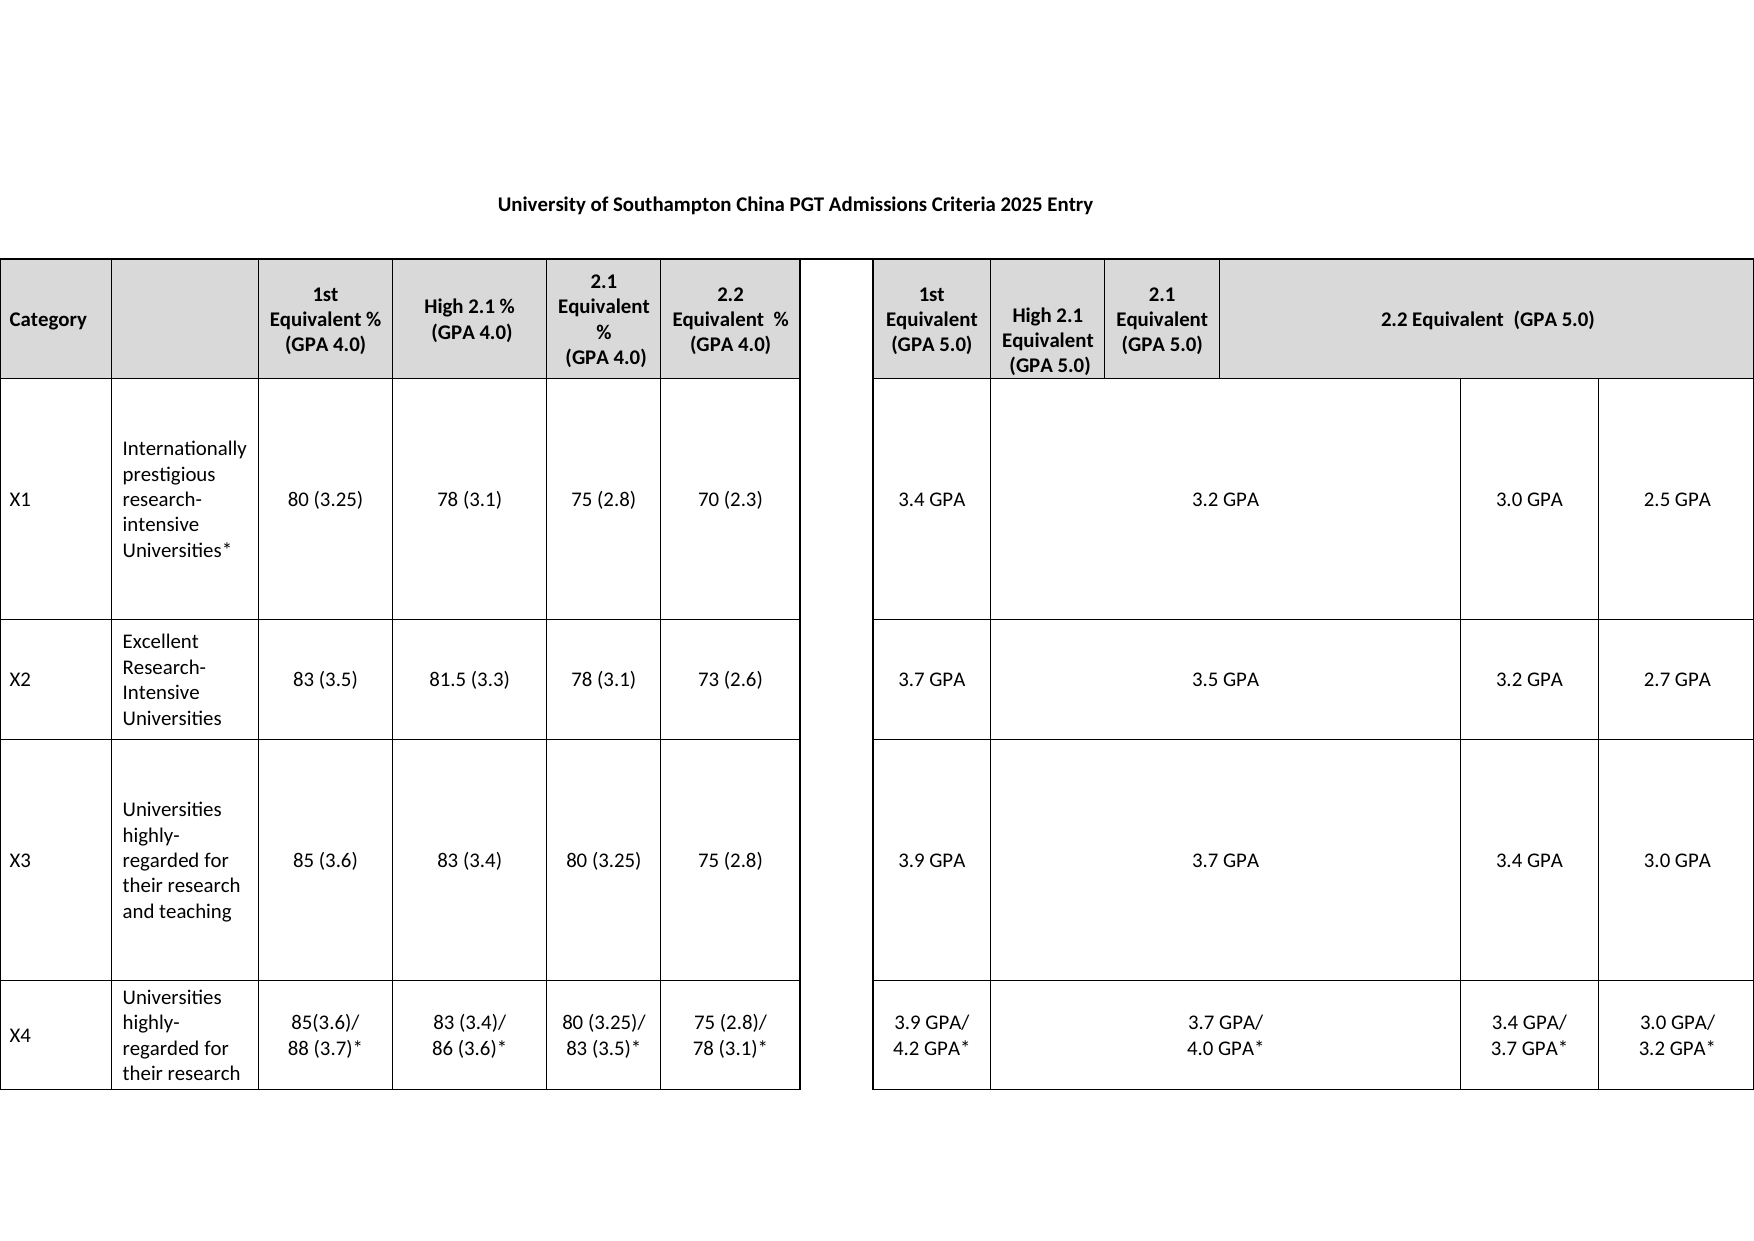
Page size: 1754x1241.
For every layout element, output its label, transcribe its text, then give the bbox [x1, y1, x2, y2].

table_cell 3.7 GPA [991, 740, 1460, 980]
table_cell X1 [1, 379, 111, 619]
table_header [1598, 150, 1754, 258]
table_cell 75 (2.8) [661, 740, 799, 980]
table_cell 73 (2.6) [661, 620, 799, 739]
table_cell High 2.1 % (GPA 4.0) [393, 260, 546, 378]
table_cell [801, 499, 872, 619]
table_cell 2.7 GPA [1599, 620, 1753, 739]
table_cell 78 (3.1) [547, 620, 660, 739]
table_cell 75 (2.8) [547, 379, 660, 619]
table_cell 83 (3.5) [259, 620, 392, 739]
table_cell 80 (3.25) [259, 379, 392, 619]
table_cell 3.7 GPA [874, 620, 990, 739]
table_cell [801, 980, 872, 1089]
table_cell 3.9 GPA [874, 740, 990, 980]
table_cell 3.0 GPA [1599, 740, 1753, 980]
table_cell 75 (2.8)/ 78 (3.1)* [661, 981, 799, 1089]
table_cell 78 (3.1) [393, 379, 546, 619]
table_cell 2.1 Equivalent % (GPA 4.0) [547, 260, 660, 378]
table_cell [801, 260, 872, 378]
table_cell 3.7 GPA/ 4.0 GPA* [991, 981, 1460, 1089]
table_cell 80 (3.25) [547, 740, 660, 980]
table_cell Internationally prestigious research-intensive Universities* [112, 379, 258, 619]
table_cell [801, 619, 872, 739]
table_cell 3.9 GPA/ 4.2 GPA* [874, 981, 990, 1089]
table_cell 2.2 Equivalent (GPA 5.0) [1220, 260, 1753, 378]
table_cell Category [1, 260, 111, 378]
table_cell 2.5 GPA [1599, 379, 1753, 619]
table_cell X2 [1, 620, 111, 739]
table_cell 83 (3.4) [393, 740, 546, 980]
table_cell X4 [1, 981, 111, 1089]
table_cell 3.4 GPA [1461, 740, 1598, 980]
table_cell 3.4 GPA [874, 379, 990, 619]
table_cell 81.5 (3.3) [393, 620, 546, 739]
table_cell [801, 739, 872, 859]
table_cell [112, 260, 258, 378]
table_header University of Southampton China PGT Admissions Criteria 2025 Entry [0, 150, 1598, 258]
table_cell Universities highly-regarded for their research and teaching [112, 740, 258, 980]
table_cell 3.0 GPA [1461, 379, 1598, 619]
table_cell 85(3.6)/ 88 (3.7)* [259, 981, 392, 1089]
table_cell 1st Equivalent % (GPA 4.0) [259, 260, 392, 378]
table_cell 3.0 GPA/ 3.2 GPA* [1599, 981, 1753, 1089]
table_cell 83 (3.4)/ 86 (3.6)* [393, 981, 546, 1089]
table_cell X3 [1, 740, 111, 980]
table_cell [801, 378, 872, 498]
table_cell 80 (3.25)/ 83 (3.5)* [547, 981, 660, 1089]
table_cell 2.1 Equivalent (GPA 5.0) [1105, 260, 1219, 378]
table_cell 3.2 GPA [1461, 620, 1598, 739]
table_cell 3.5 GPA [991, 620, 1460, 739]
table_cell Universities highly-regarded for their research [112, 981, 258, 1089]
table_cell 1st Equivalent (GPA 5.0) [874, 260, 990, 378]
table_cell [801, 859, 872, 980]
table_cell High 2.1 Equivalent (GPA 5.0) [991, 260, 1104, 378]
table_cell 2.2 Equivalent % (GPA 4.0) [661, 260, 799, 378]
table_cell Excellent Research-Intensive Universities [112, 620, 258, 739]
table_cell 3.4 GPA/ 3.7 GPA* [1461, 981, 1598, 1089]
table_cell 85 (3.6) [259, 740, 392, 980]
table_cell 70 (2.3) [661, 379, 799, 619]
table_cell 3.2 GPA [991, 379, 1460, 619]
